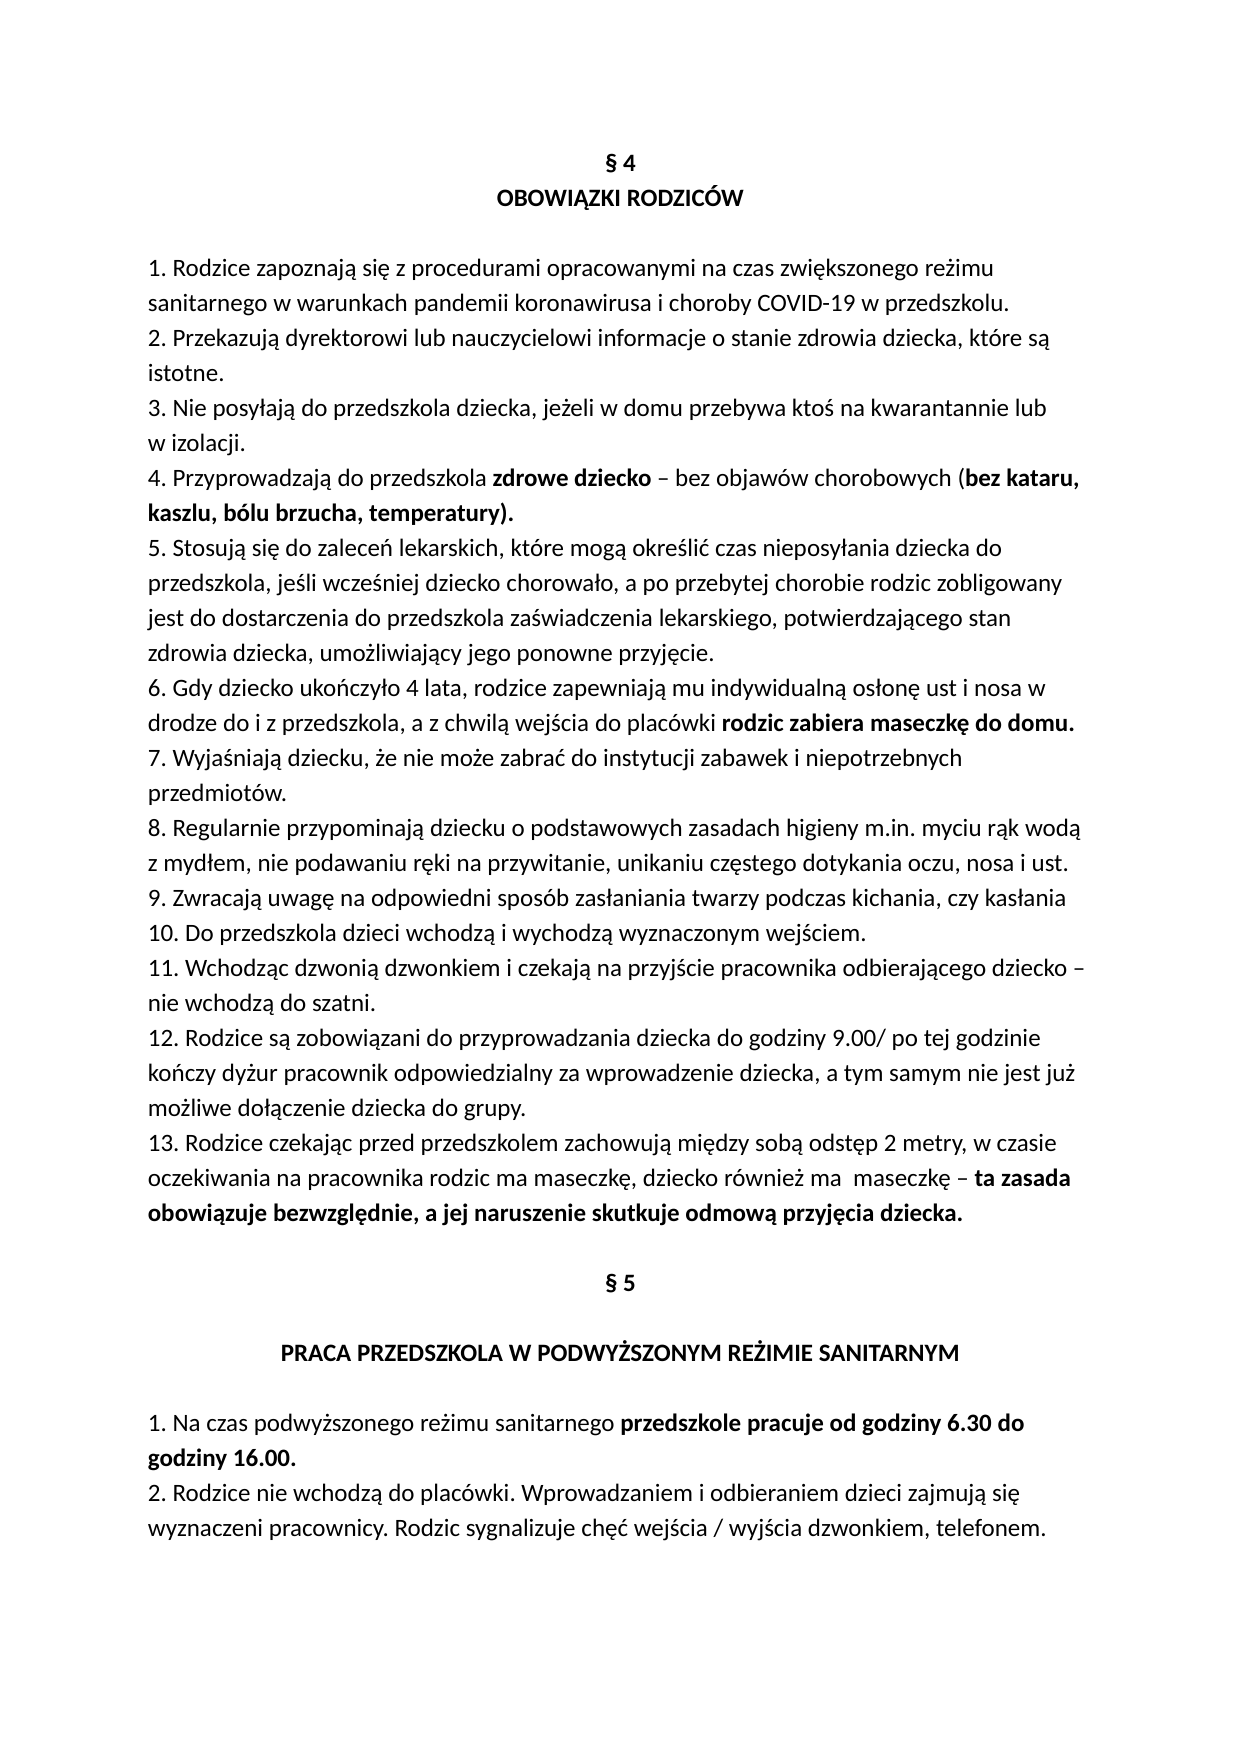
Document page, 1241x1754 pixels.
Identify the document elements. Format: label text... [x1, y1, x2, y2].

text OBOWIĄZKI RODZICÓW [148, 183, 1093, 213]
text 2. Przekazują dyrektorowi lub nauczycielowi informacje o stanie zdrowia dziecka, które są istotne. [148, 323, 1093, 388]
text § 5 [148, 1268, 1093, 1298]
text 7. Wyjaśniają dziecku, że nie może zabrać do instytucji zabawek i niepotrzebnych przedmiotów. [148, 743, 1093, 808]
text 13. Rodzice czekając przed przedszkolem zachowują między sobą odstęp 2 metry, w czasie oczekiwania na pracownika rodzic ma maseczkę, dziecko również ma maseczkę – ta zasada obowiązuje bezwzględnie, a jej naruszenie skutkuje odmową przyjęcia dziecka. [148, 1128, 1093, 1228]
text 11. Wchodząc dzwonią dzwonkiem i czekają na przyjście pracownika odbierającego dziecko – nie wchodzą do szatni. [148, 953, 1093, 1018]
text 4. Przyprowadzają do przedszkola zdrowe dziecko – bez objawów chorobowych (bez kataru, kaszlu, bólu brzucha, temperatury). [148, 463, 1093, 528]
text 12. Rodzice są zobowiązani do przyprowadzania dziecka do godziny 9.00/ po tej godzinie kończy dyżur pracownik odpowiedzialny za wprowadzenie dziecka, a tym samym nie jest już możliwe dołączenie dziecka do grupy. [148, 1023, 1093, 1123]
text 3. Nie posyłają do przedszkola dziecka, jeżeli w domu przebywa ktoś na kwarantannie lub w izolacji. [148, 393, 1093, 458]
text 2. Rodzice nie wchodzą do placówki. Wprowadzaniem i odbieraniem dzieci zajmują się wyznaczeni pracownicy. Rodzic sygnalizuje chęć wejścia / wyjścia dzwonkiem, telefonem. [148, 1478, 1093, 1543]
text 1. Na czas podwyższonego reżimu sanitarnego przedszkole pracuje od godziny 6.30 do godziny 16.00. [148, 1408, 1093, 1473]
text 1. Rodzice zapoznają się z procedurami opracowanymi na czas zwiększonego reżimu sanitarnego w warunkach pandemii koronawirusa i choroby COVID-19 w przedszkolu. [148, 253, 1093, 318]
text 10. Do przedszkola dzieci wchodzą i wychodzą wyznaczonym wejściem. [148, 918, 1093, 948]
text § 4 [148, 148, 1093, 178]
text 6. Gdy dziecko ukończyło 4 lata, rodzice zapewniają mu indywidualną osłonę ust i nosa w drodze do i z przedszkola, a z chwilą wejścia do placówki rodzic zabiera maseczkę do domu. [148, 673, 1093, 738]
text 5. Stosują się do zaleceń lekarskich, które mogą określić czas nieposyłania dziecka do przedszkola, jeśli wcześniej dziecko chorowało, a po przebytej chorobie rodzic zobligowany jest do dostarczenia do przedszkola zaświadczenia lekarskiego, potwierdzającego stan zdrowia dziecka, umożliwiający jego ponowne przyjęcie. [148, 533, 1093, 668]
text 9. Zwracają uwagę na odpowiedni sposób zasłaniania twarzy podczas kichania, czy kasłania [148, 883, 1093, 913]
text 8. Regularnie przypominają dziecku o podstawowych zasadach higieny m.in. myciu rąk wodą z mydłem, nie podawaniu ręki na przywitanie, unikaniu częstego dotykania oczu, nosa i ust. [148, 813, 1093, 878]
text PRACA PRZEDSZKOLA W PODWYŻSZONYM REŻIMIE SANITARNYM [148, 1338, 1093, 1368]
